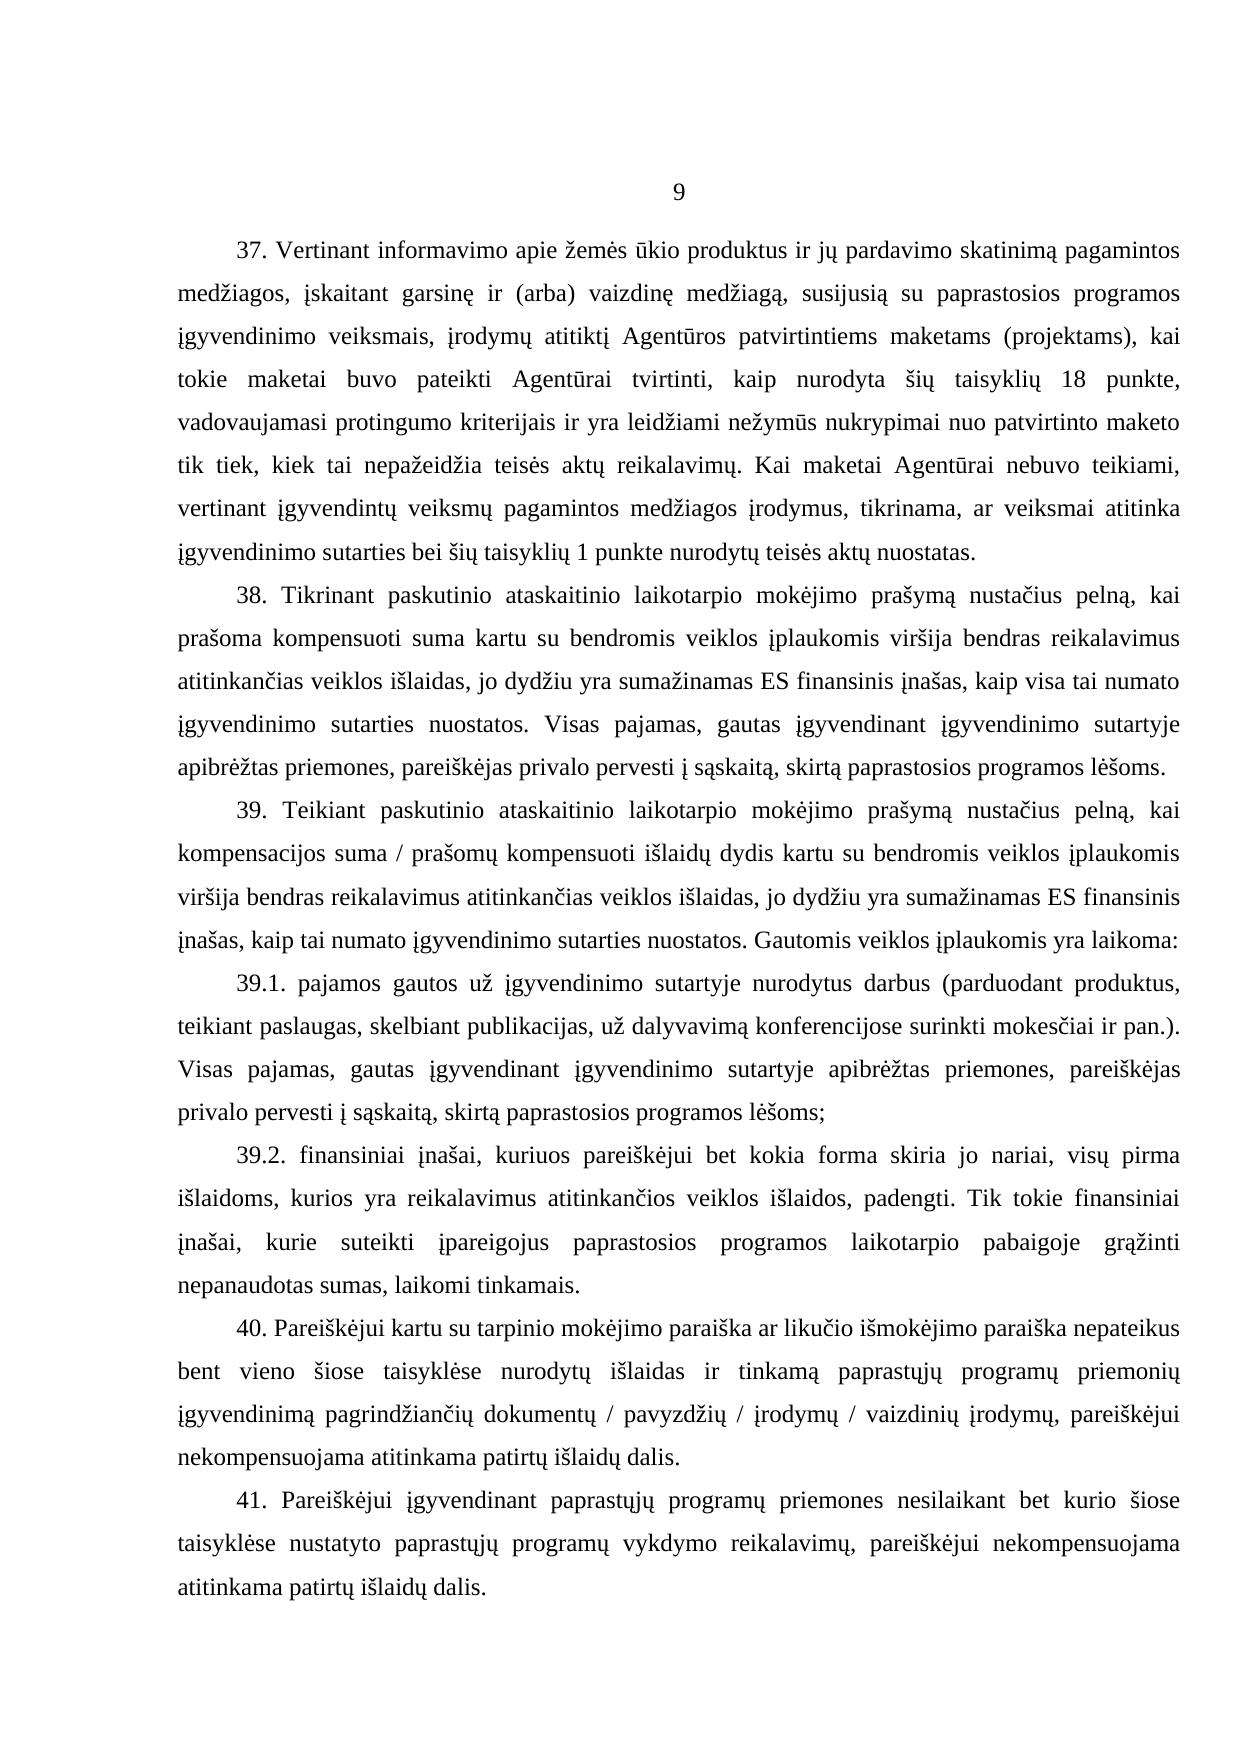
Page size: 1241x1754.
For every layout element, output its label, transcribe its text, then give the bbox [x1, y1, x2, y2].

text 41. Pareiškėjui įgyvendinant paprastųjų programų priemones nesilaikant bet kurio šiose taisyklėse nustatyto paprastųjų programų vykdymo reikalavimų, pareiškėjui nekompensuojama atitinkama patirtų išlaidų dalis. [177, 1485, 1181, 1600]
text 38. Tikrinant paskutinio ataskaitinio laikotarpio mokėjimo prašymą nustačius pelną, kai prašoma kompensuoti suma kartu su bendromis veiklos įplaukomis viršija bendras reikalavimus atitinkančias veiklos išlaidas, jo dydžiu yra sumažinamas ES finansinis įnašas, kaip visa tai numato įgyvendinimo sutarties nuostatos. Visas pajamas, gautas įgyvendinant įgyvendinimo sutartyje apibrėžtas priemones, pareiškėjas privalo pervesti į sąskaitą, skirtą paprastosios programos lėšoms. [177, 580, 1181, 781]
text 39. Teikiant paskutinio ataskaitinio laikotarpio mokėjimo prašymą nustačius pelną, kai kompensacijos suma / prašomų kompensuoti išlaidų dydis kartu su bendromis veiklos įplaukomis viršija bendras reikalavimus atitinkančias veiklos išlaidas, jo dydžiu yra sumažinamas ES finansinis įnašas, kaip tai numato įgyvendinimo sutarties nuostatos. Gautomis veiklos įplaukomis yra laikoma: [177, 795, 1181, 953]
text 39.2. finansiniai įnašai, kuriuos pareiškėjui bet kokia forma skiria jo nariai, visų pirma išlaidoms, kurios yra reikalavimus atitinkančios veiklos išlaidos, padengti. Tik tokie finansiniai įnašai, kurie suteikti įpareigojus paprastosios programos laikotarpio pabaigoje grąžinti nepanaudotas sumas, laikomi tinkamais. [177, 1140, 1181, 1298]
text 40. Pareiškėjui kartu su tarpinio mokėjimo paraiška ar likučio išmokėjimo paraiška nepateikus bent vieno šiose taisyklėse nurodytų išlaidas ir tinkamą paprastųjų programų priemonių įgyvendinimą pagrindžiančių dokumentų / pavyzdžių / įrodymų / vaizdinių įrodymų, pareiškėjui nekompensuojama atitinkama patirtų išlaidų dalis. [177, 1313, 1181, 1471]
text 37. Vertinant informavimo apie žemės ūkio produktus ir jų pardavimo skatinimą pagamintos medžiagos, įskaitant garsinę ir (arba) vaizdinę medžiagą, susijusią su paprastosios programos įgyvendinimo veiksmais, įrodymų atitiktį Agentūros patvirtintiems maketams (projektams), kai tokie maketai buvo pateikti Agentūrai tvirtinti, kaip nurodyta šių taisyklių 18 punkte, vadovaujamasi protingumo kriterijais ir yra leidžiami nežymūs nukrypimai nuo patvirtinto maketo tik tiek, kiek tai nepažeidžia teisės aktų reikalavimų. Kai maketai Agentūrai nebuvo teikiami, vertinant įgyvendintų veiksmų pagamintos medžiagos įrodymus, tikrinama, ar veiksmai atitinka įgyvendinimo sutarties bei šių taisyklių 1 punkte nurodytų teisės aktų nuostatas. [177, 235, 1181, 565]
text 39.1. pajamos gautos už įgyvendinimo sutartyje nurodytus darbus (parduodant produktus, teikiant paslaugas, skelbiant publikacijas, už dalyvavimą konferencijose surinkti mokesčiai ir pan.). Visas pajamas, gautas įgyvendinant įgyvendinimo sutartyje apibrėžtas priemones, pareiškėjas privalo pervesti į sąskaitą, skirtą paprastosios programos lėšoms; [177, 968, 1181, 1126]
